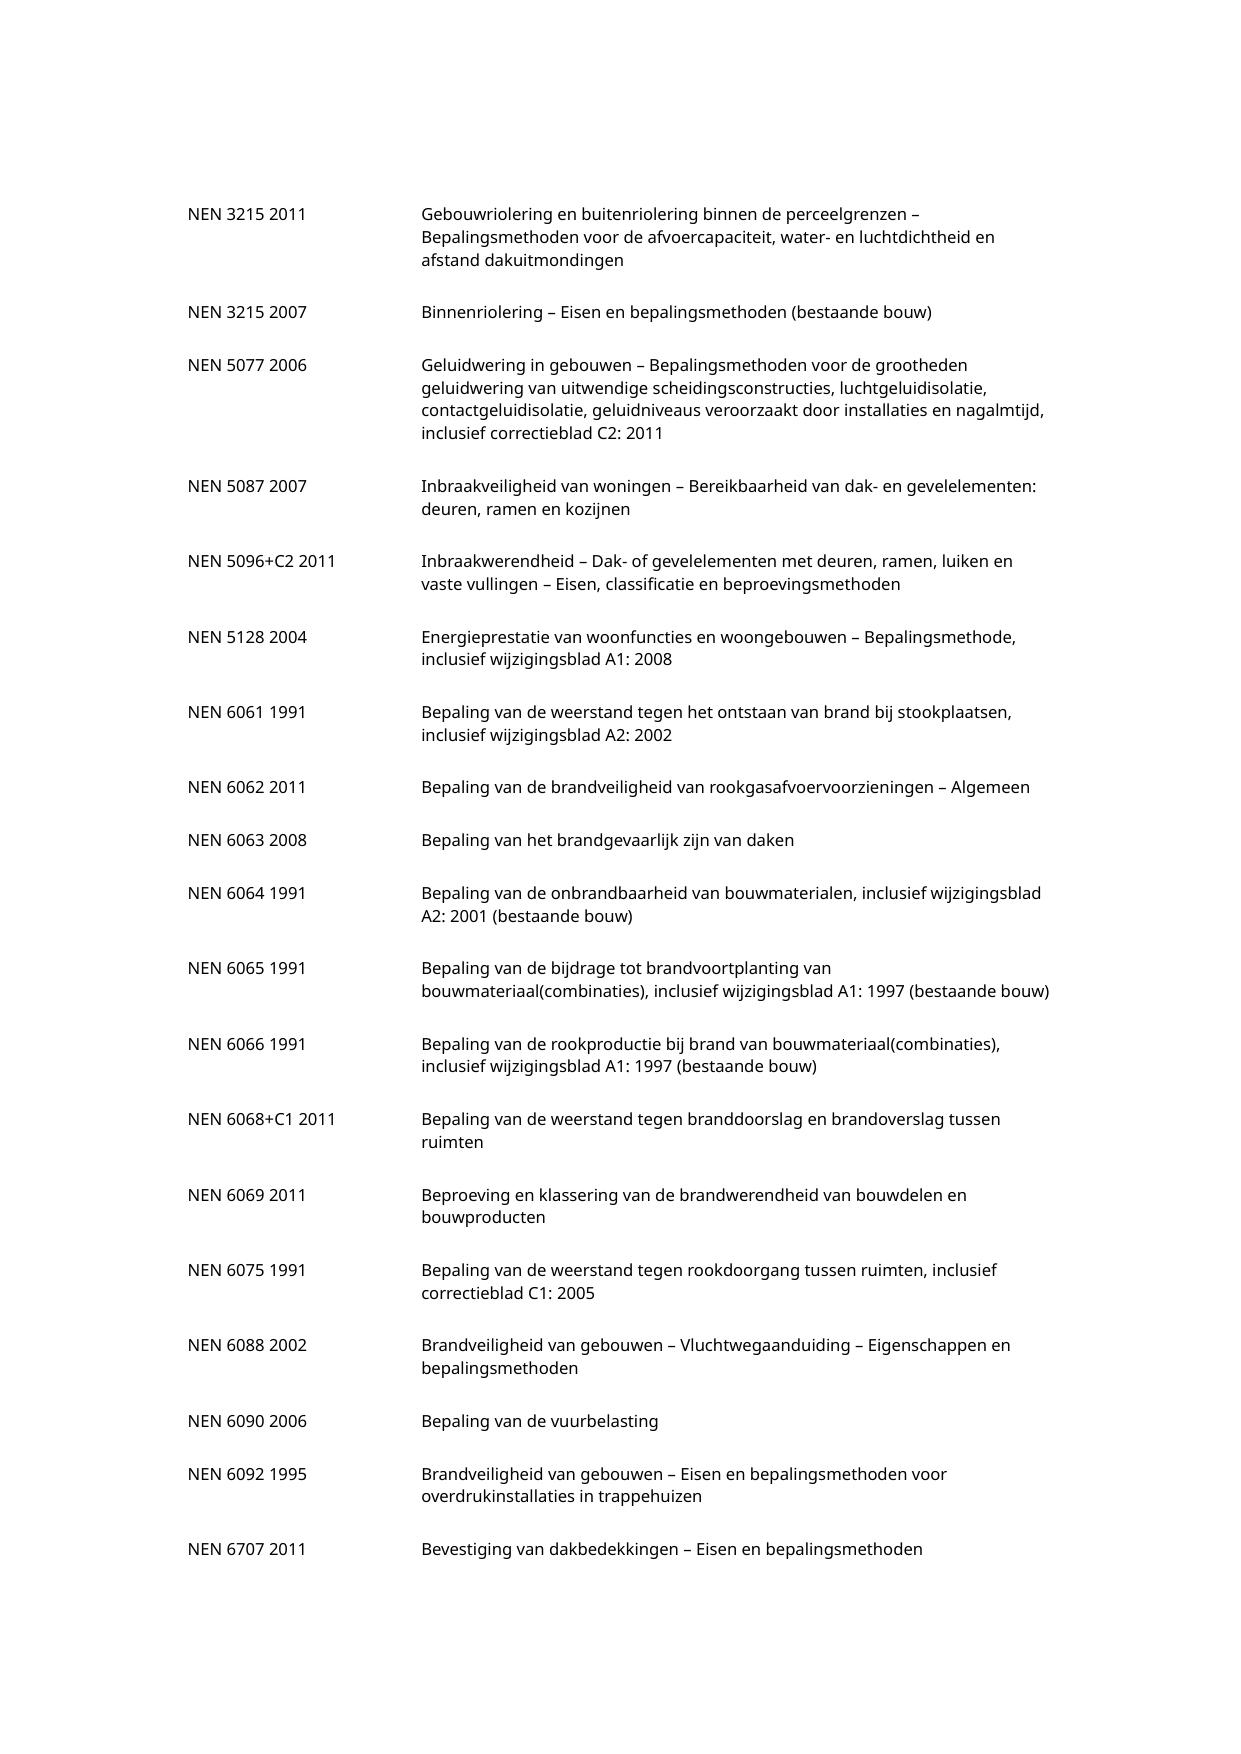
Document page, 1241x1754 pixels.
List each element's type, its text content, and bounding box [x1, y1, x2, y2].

table_cell NEN 5087 2007 [188, 474, 421, 550]
table_cell NEN 5096+C2 2011 [188, 550, 421, 625]
table_cell Bepaling van de vuurbelasting [421, 1409, 1053, 1462]
table_cell Beproeving en klassering van de brandwerendheid van bouwdelen en bouwproducten [421, 1183, 1053, 1258]
table_cell NEN 6063 2008 [188, 829, 421, 881]
table_cell NEN 6092 1995 [188, 1462, 421, 1537]
table_cell Bepaling van de brandveiligheid van rookgasafvoervoorzieningen – Algemeen [421, 776, 1053, 829]
table_cell NEN 5128 2004 [188, 625, 421, 701]
table_cell NEN 6064 1991 [188, 881, 421, 957]
table_cell NEN 6066 1991 [188, 1032, 421, 1108]
table_cell Binnenriolering – Eisen en bepalingsmethoden (bestaande bouw) [421, 301, 1053, 353]
table_cell NEN 6061 1991 [188, 701, 421, 776]
table_cell NEN 6068+C1 2011 [188, 1108, 421, 1183]
table_cell Energieprestatie van woonfuncties en woongebouwen – Bepalingsmethode, inclusief wijzigingsblad A1: 2008 [421, 625, 1053, 701]
table_cell Bepaling van de weerstand tegen rookdoorgang tussen ruimten, inclusief correctieblad C1: 2005 [421, 1259, 1053, 1334]
table_cell NEN 6707 2011 [188, 1538, 421, 1590]
table_cell Bepaling van de weerstand tegen branddoorslag en brandoverslag tussen ruimten [421, 1108, 1053, 1183]
table_cell NEN 6069 2011 [188, 1183, 421, 1258]
table_cell Brandveiligheid van gebouwen – Eisen en bepalingsmethoden voor overdrukinstallaties in trappehuizen [421, 1462, 1053, 1537]
table_cell Bepaling van de weerstand tegen het ontstaan van brand bij stookplaatsen, inclusief wijzigingsblad A2: 2002 [421, 701, 1053, 776]
table_cell Inbraakveiligheid van woningen – Bereikbaarheid van dak- en gevelelementen: deuren, ramen en kozijnen [421, 474, 1053, 550]
table_cell NEN 6090 2006 [188, 1409, 421, 1462]
table_cell Bepaling van het brandgevaarlijk zijn van daken [421, 829, 1053, 881]
table_cell NEN 6062 2011 [188, 776, 421, 829]
table_cell Bepaling van de onbrandbaarheid van bouwmaterialen, inclusief wijzigingsblad A2: 2001 (bestaande bouw) [421, 881, 1053, 957]
table_cell NEN 3215 2011 [188, 203, 421, 301]
table_cell NEN 6088 2002 [188, 1334, 421, 1409]
table_cell NEN 6075 1991 [188, 1259, 421, 1334]
table_cell Bepaling van de rookproductie bij brand van bouwmateriaal(combinaties), inclusief wijzigingsblad A1: 1997 (bestaande bouw) [421, 1032, 1053, 1108]
table_cell Geluidwering in gebouwen – Bepalingsmethoden voor de grootheden geluidwering van uitwendige scheidingsconstructies, luchtgeluidisolatie, contactgeluidisolatie, geluidniveaus veroorzaakt door installaties en nagalmtijd, inclusief correctieblad C2: 2011 [421, 354, 1053, 474]
table_cell [188, 150, 421, 203]
table_cell Brandveiligheid van gebouwen – Vluchtwegaanduiding – Eigenschappen en bepalingsmethoden [421, 1334, 1053, 1409]
table_cell [421, 150, 1053, 203]
table_cell Inbraakwerendheid – Dak- of gevelelementen met deuren, ramen, luiken en vaste vullingen – Eisen, classificatie en beproevingsmethoden [421, 550, 1053, 625]
table_cell NEN 3215 2007 [188, 301, 421, 353]
table_cell Bevestiging van dakbedekkingen – Eisen en bepalingsmethoden [421, 1538, 1053, 1590]
table_cell Gebouwriolering en buitenriolering binnen de perceelgrenzen – Bepalingsmethoden voor de afvoercapaciteit, water- en luchtdichtheid en afstand dakuitmondingen [421, 203, 1053, 301]
table_cell Bepaling van de bijdrage tot brandvoortplanting van bouwmateriaal(combinaties), inclusief wijzigingsblad A1: 1997 (bestaande bouw) [421, 957, 1053, 1032]
table_cell NEN 5077 2006 [188, 354, 421, 474]
table_cell NEN 6065 1991 [188, 957, 421, 1032]
